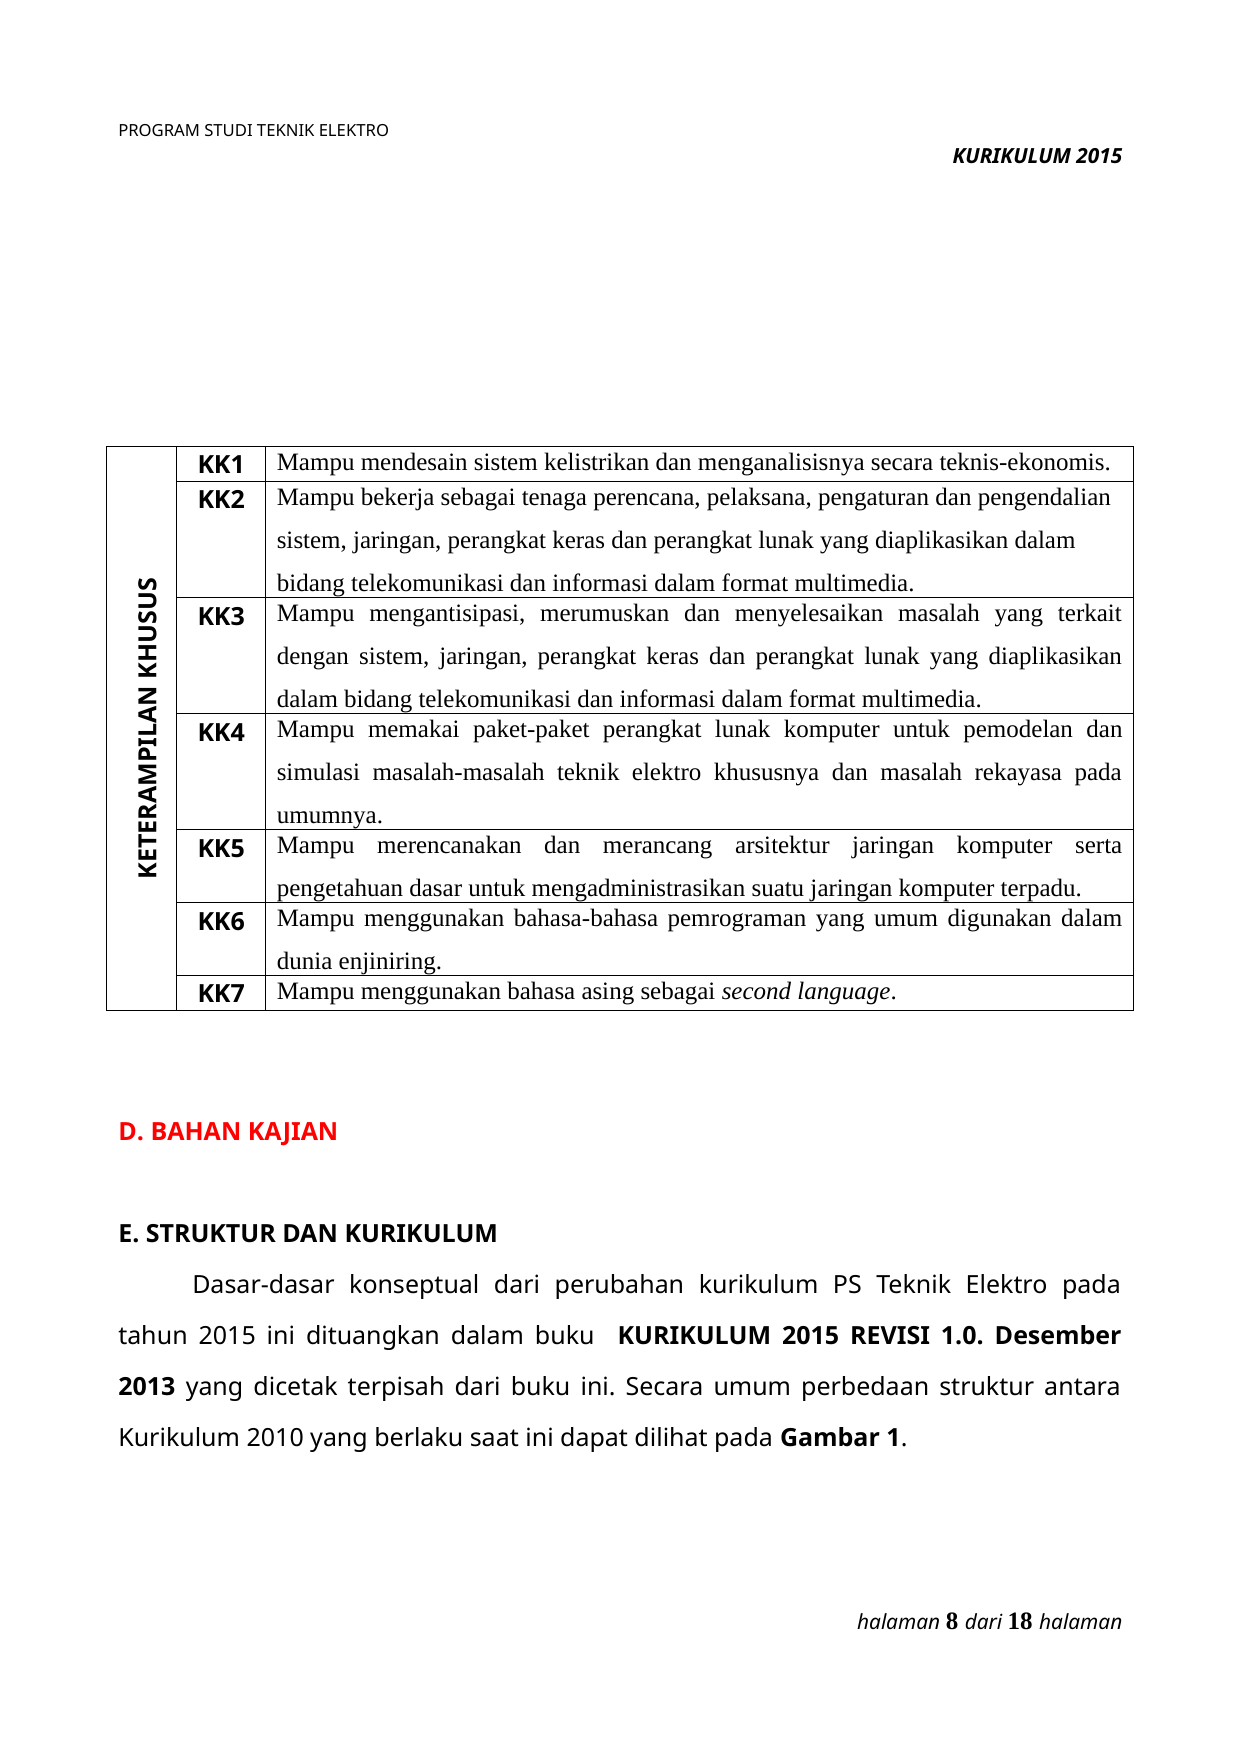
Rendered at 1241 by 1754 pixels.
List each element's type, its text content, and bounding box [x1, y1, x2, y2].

table_cell KK2 [177, 482, 265, 597]
table_cell Mampu bekerja sebagai tenaga perencana, pelaksana, pengaturan dan pengendalian sistem, jaringan, perangkat keras dan perangkat lunak yang diaplikasikan dalam bidang telekomunikasi dan informasi dalam format multimedia. [266, 482, 1133, 597]
text Dasar-dasar konseptual dari perubahan kurikulum PS Teknik Elektro pada tahun 2015 ini dituangkan dalam buku KURIKULUM 2015 REVISI 1.0. Desember 2013 yang dicetak terpisah dari buku ini. Secara umum perbedaan struktur antara Kurikulum 2010 yang berlaku saat ini dapat dilihat pada Gambar 1. [118, 1266, 1122, 1453]
table_cell Mampu menggunakan bahasa-bahasa pemrograman yang umum digunakan dalam dunia enjiniring. [266, 903, 1133, 975]
table_header KETERAMPILAN KHUSUS [107, 447, 176, 1010]
table_header KK1 [177, 447, 265, 481]
table_cell Mampu merencanakan dan merancang arsitektur jaringan komputer serta pengetahuan dasar untuk mengadministrasikan suatu jaringan komputer terpadu. [266, 830, 1133, 902]
table_cell Mampu mengantisipasi, merumuskan dan menyelesaikan masalah yang terkait dengan sistem, jaringan, perangkat keras dan perangkat lunak yang diaplikasikan dalam bidang telekomunikasi dan informasi dalam format multimedia. [266, 598, 1133, 713]
table_cell KK7 [177, 976, 265, 1010]
table_cell Mampu memakai paket-paket perangkat lunak komputer untuk pemodelan dan simulasi masalah-masalah teknik elektro khususnya dan masalah rekayasa pada umumnya. [266, 714, 1133, 829]
table_cell KK4 [177, 714, 265, 829]
table_header Mampu mendesain sistem kelistrikan dan menganalisisnya secara teknis-ekonomis. [266, 447, 1133, 481]
text D. BAHAN KAJIAN [118, 1113, 1122, 1147]
text E. STRUKTUR DAN KURIKULUM [118, 1215, 1122, 1249]
table_cell KK3 [177, 598, 265, 713]
table_cell KK5 [177, 830, 265, 902]
table_cell KK6 [177, 903, 265, 975]
table_cell Mampu menggunakan bahasa asing sebagai second language. [266, 976, 1133, 1010]
